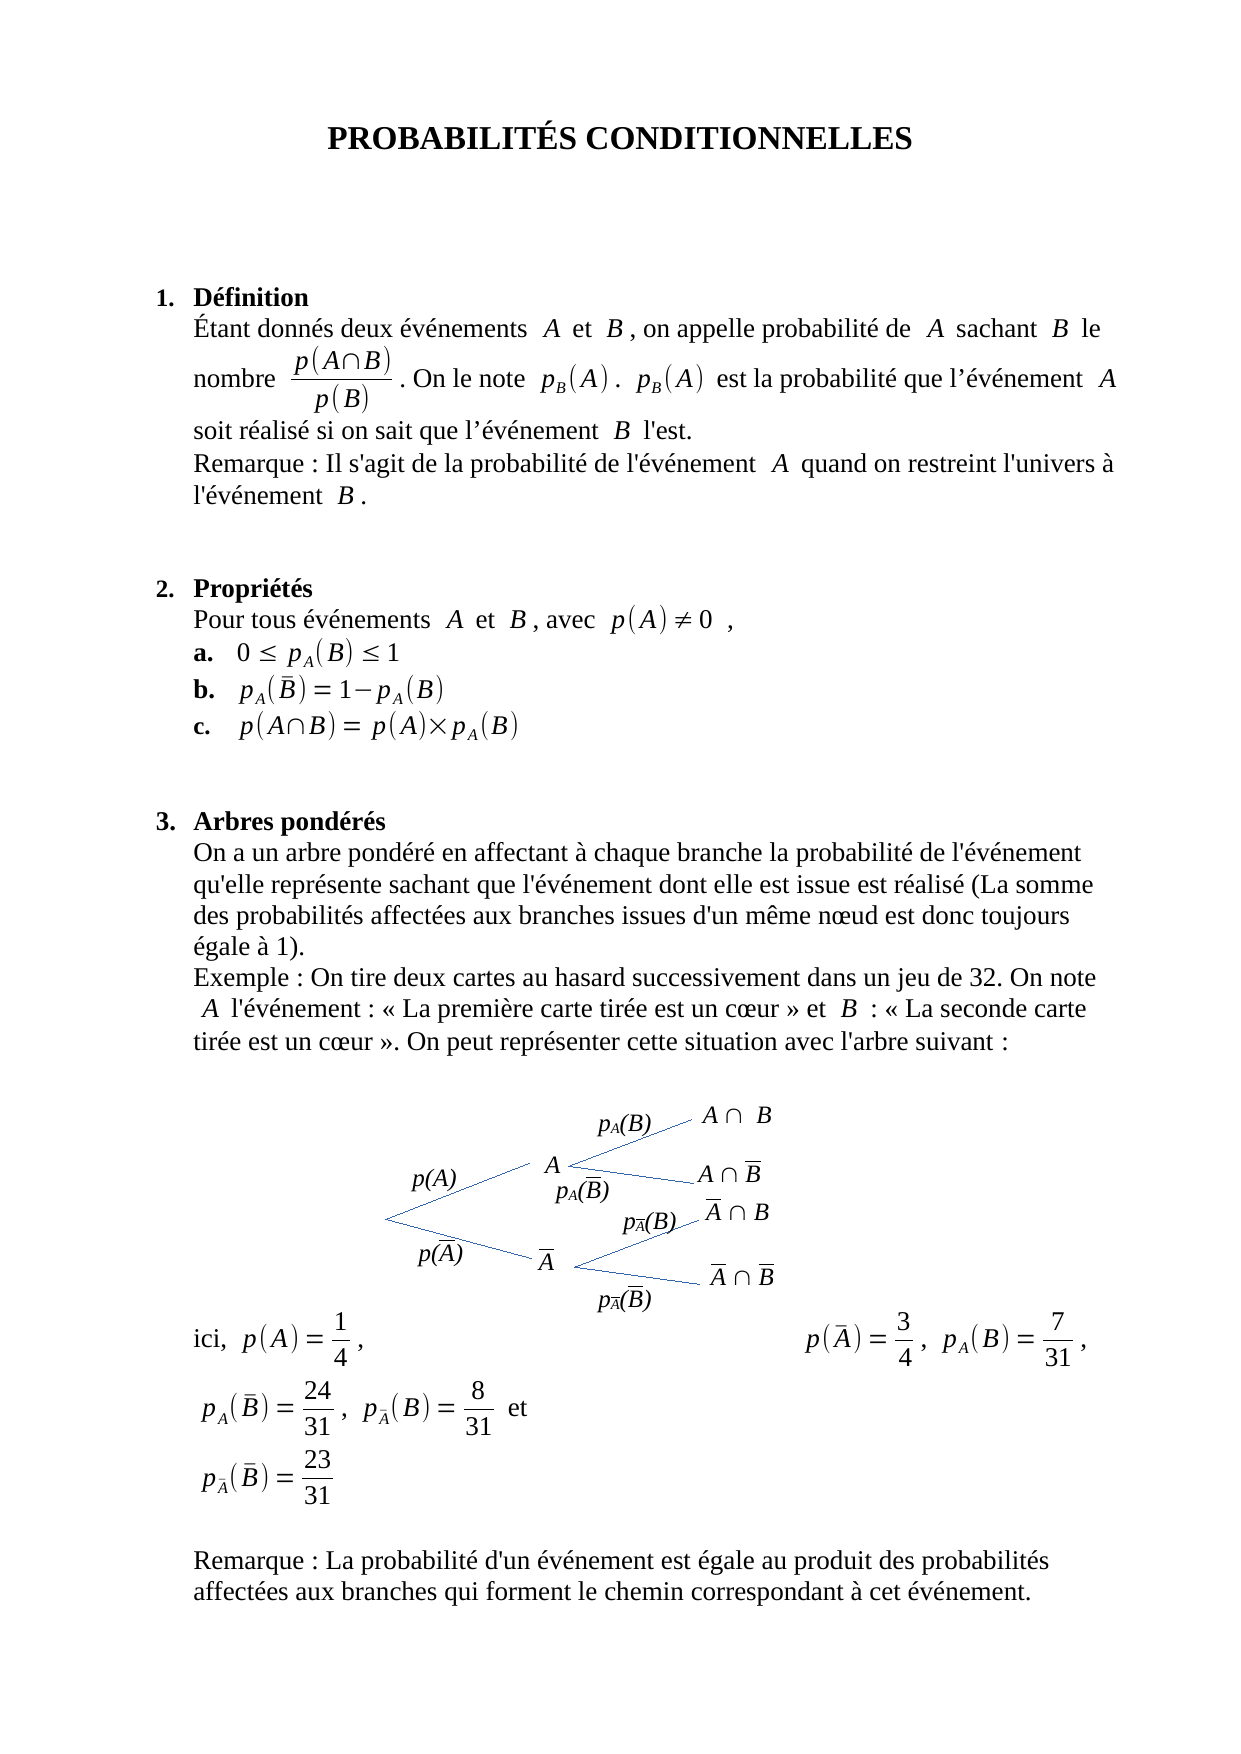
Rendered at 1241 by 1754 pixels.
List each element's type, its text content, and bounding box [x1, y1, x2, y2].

list Propriétés Pour tous événements et , avec , [156, 572, 1122, 636]
text PROBABILITÉS CONDITIONNELLES [118, 118, 1122, 156]
list ici, , , , , et Remarque : La probabilité d'un événement est égale au produit des probabilités affectées aux branches qui forment le chemin correspondant à cet événement. [156, 1087, 1122, 1635]
list Définition Étant donnés deux événements et , on appelle probabilité de sachant le nombre . On le note . est la probabilité que l’événement soit réalisé si on sait que l’événement l'est. Remarque : Il s'agit de la probabilité de l'événement quand on restreint l'univers à l'événement . [156, 281, 1122, 572]
list Arbres pondérés On a un arbre pondéré en affectant à chaque branche la probabilité de l'événement qu'elle représente sachant que l'événement dont elle est issue est réalisé (La somme des probabilités affectées aux branches issues d'un même nœud est donc toujours égale à 1). Exemple : On tire deux cartes au hasard successivement dans un jeu de 32. On note l'événement : « La première carte tirée est un cœur » et : « La seconde carte tirée est un cœur ». On peut représenter cette situation avec l'arbre suivant : [156, 805, 1122, 1087]
